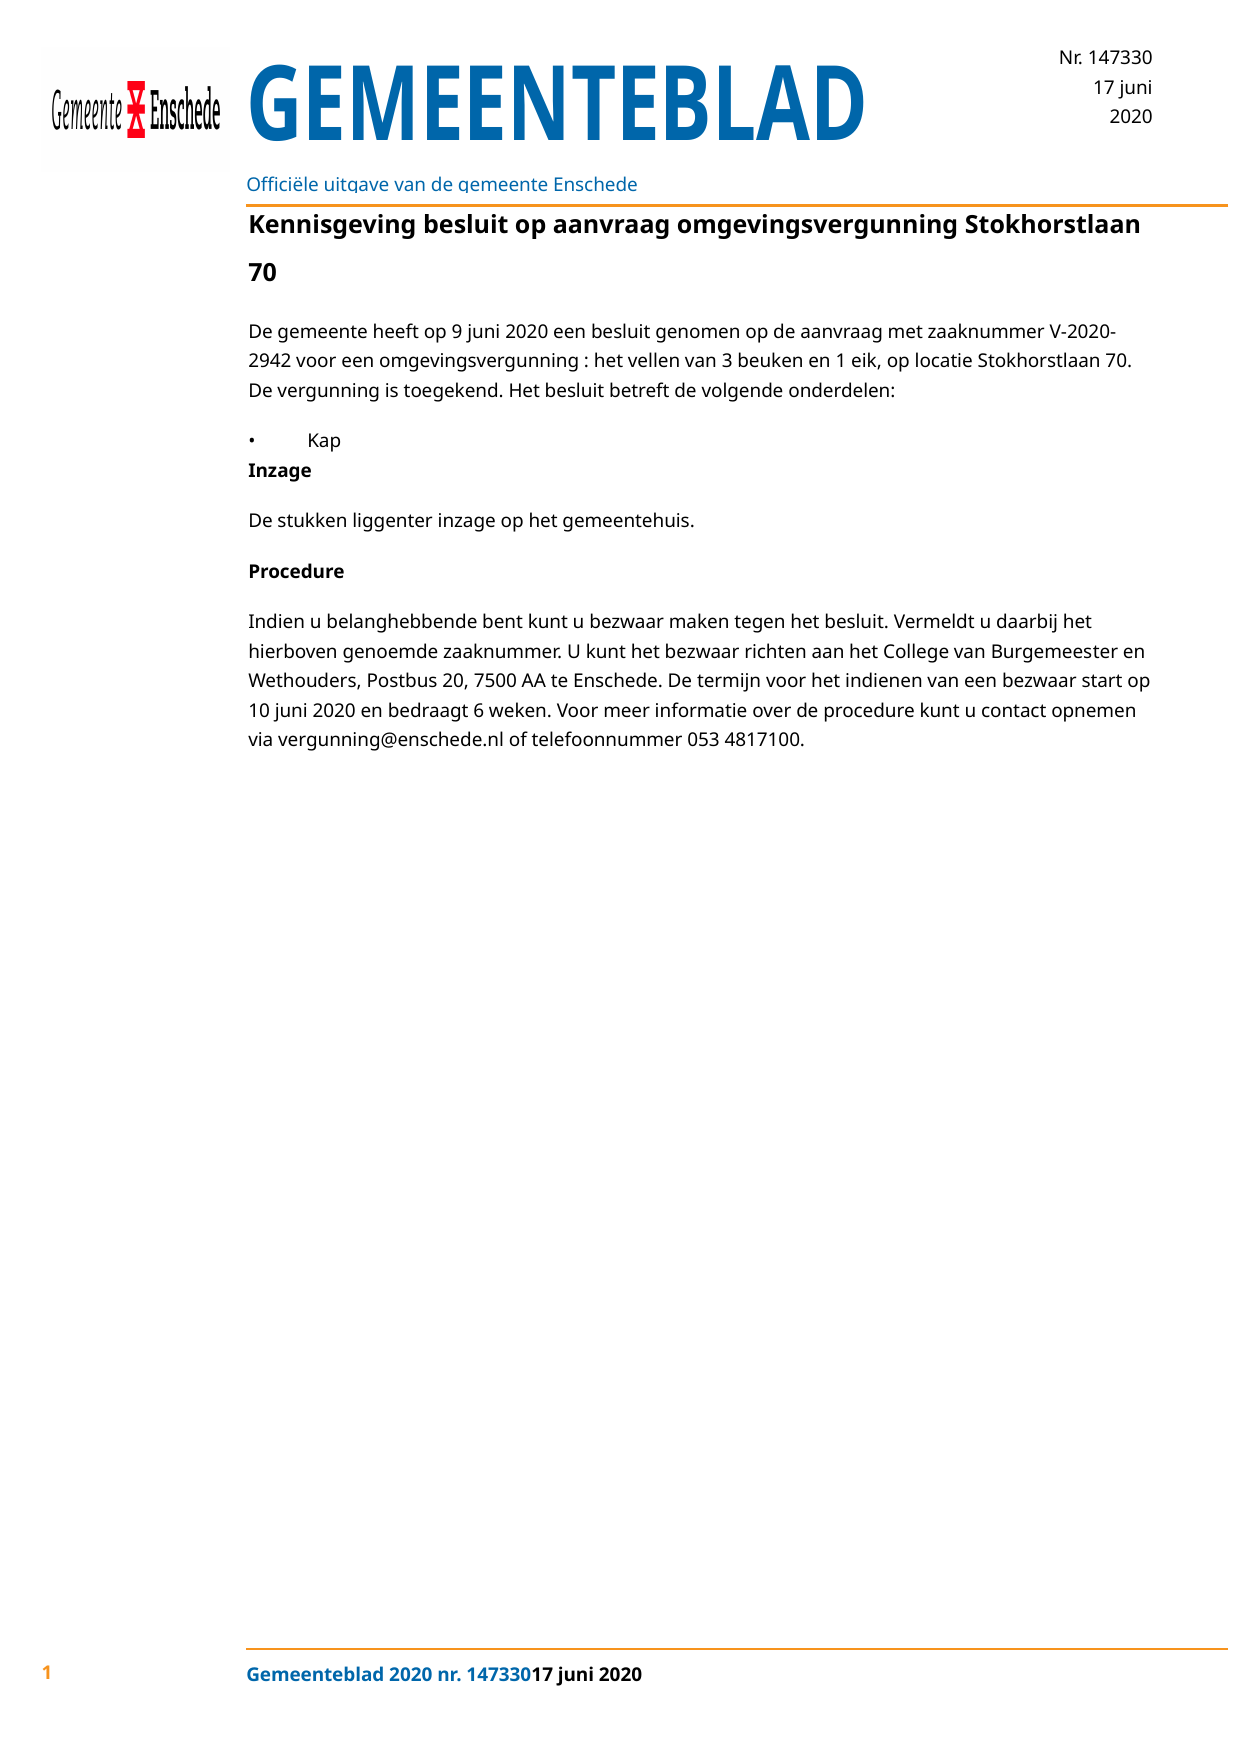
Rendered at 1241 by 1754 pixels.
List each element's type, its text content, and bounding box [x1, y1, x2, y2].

text Kennisgeving besluit op aanvraag omgevingsvergunning Stokhorstlaan 70 [248, 207, 1152, 288]
text Inzage [248, 457, 1152, 483]
text Indien u belanghebbende bent kunt u bezwaar maken tegen het besluit. Vermeldt u daarbij het hierboven genoemde zaaknummer. U kunt het bezwaar richten aan het College van Burgemees­ter en Wethouders, Postbus 20, 7500 AA te Enschede. De termijn voor het indienen van een bezwaar start op 10 juni 2020 en bedraagt 6 weken. Voor meer informatie over de procedure kunt u contact opnemen via vergunning@enschede.nl of telefoonnummer 053 4817100. [248, 608, 1152, 752]
text Procedure [248, 558, 1152, 584]
list Kap [248, 427, 1152, 453]
picture [41, 47, 231, 172]
text De stukken liggenter inzage op het gemeentehuis. [248, 507, 1152, 533]
text De gemeente heeft op 9 juni 2020 een besluit genomen op de aanvraag met zaaknummer V-2020-2942 voor een omgevingsvergunning : het vellen van 3 beuken en 1 eik, op locatie Stokhorstlaan 70. De vergunning is toegekend. Het besluit betreft de volgende onderdelen: [248, 318, 1152, 403]
